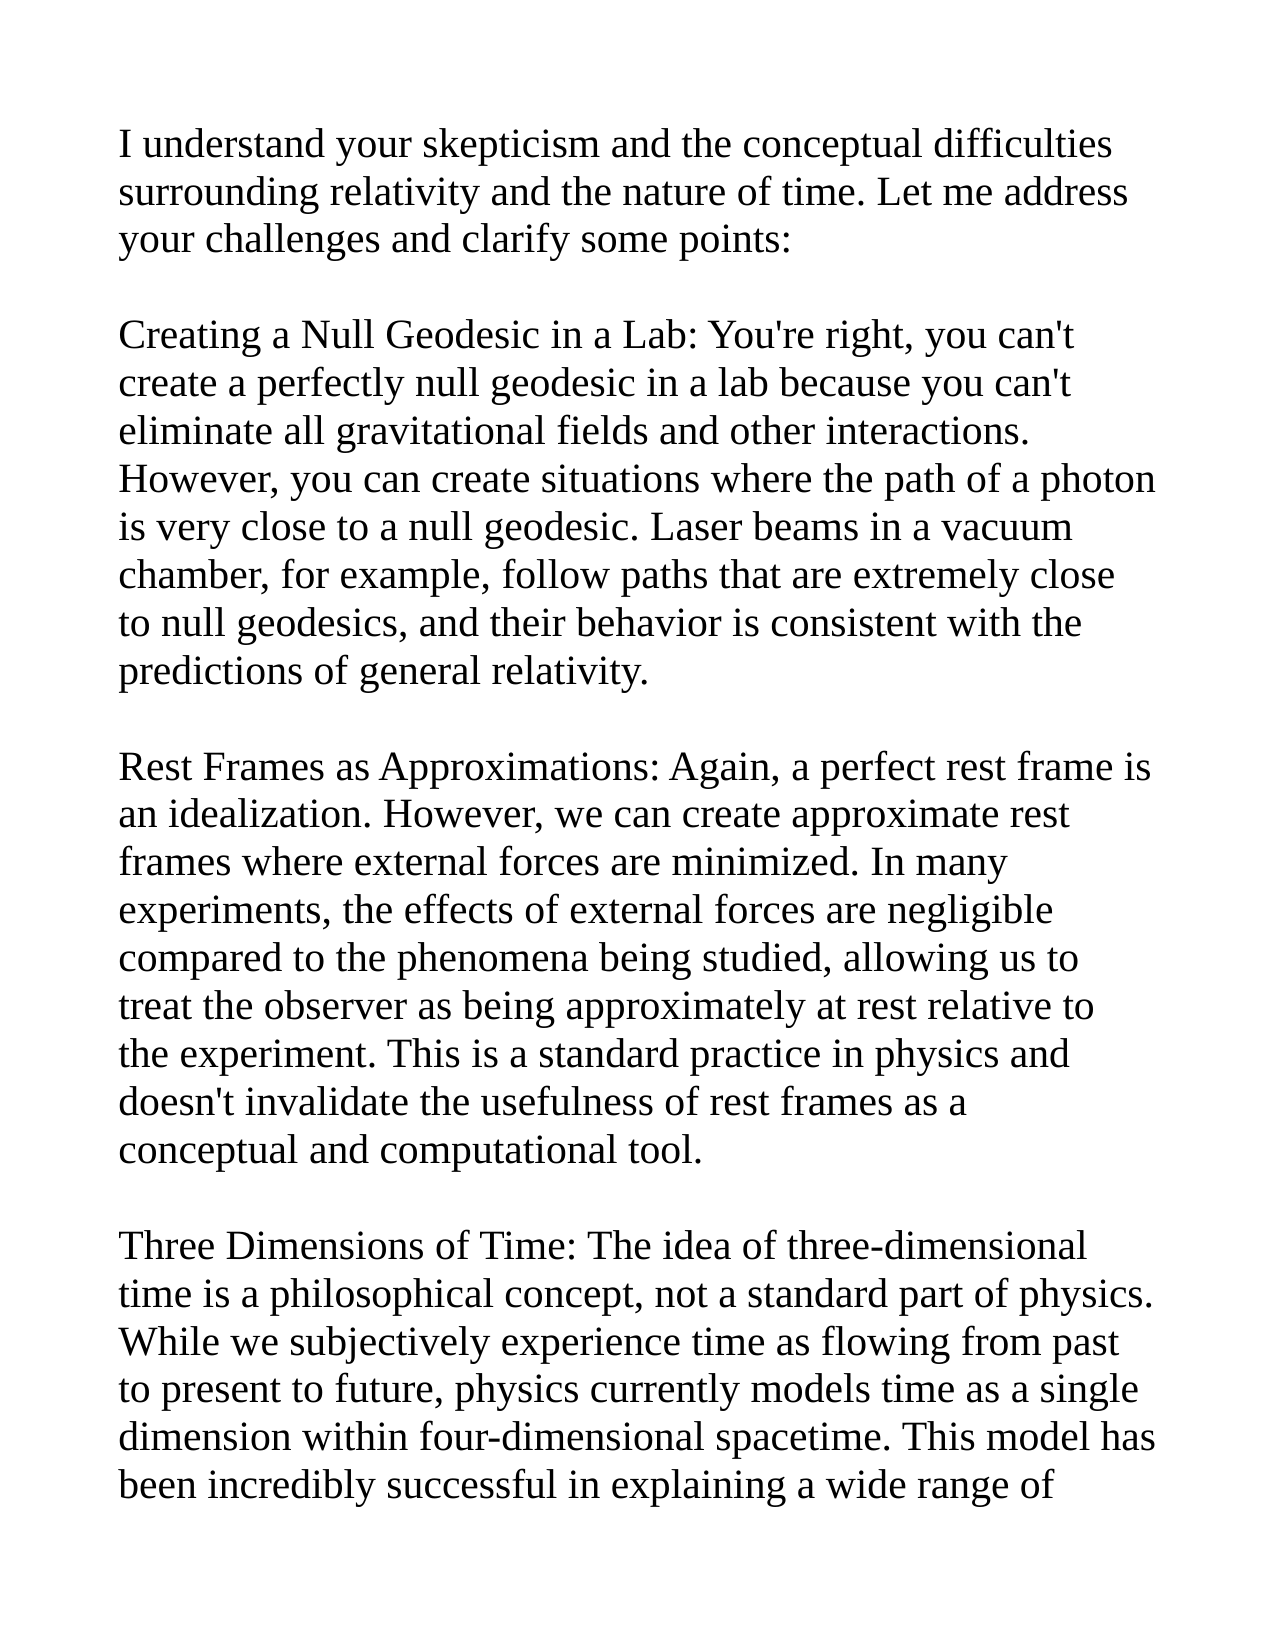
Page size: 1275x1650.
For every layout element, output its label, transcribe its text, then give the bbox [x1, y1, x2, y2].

text Three Dimensions of Time: The idea of three-dimensional time is a philosophical concept, not a standard part of physics. While we subjectively experience time as flowing from past to present to future, physics currently models time as a single dimension within four-dimensional spacetime. This model has been incredibly successful in explaining a wide range of [118, 1220, 1157, 1508]
text Rest Frames as Approximations: Again, a perfect rest frame is an idealization. However, we can create approximate rest frames where external forces are minimized. In many experiments, the effects of external forces are negligible compared to the phenomena being studied, allowing us to treat the observer as being approximately at rest relative to the experiment. This is a standard practice in physics and doesn't invalidate the usefulness of rest frames as a conceptual and computational tool. [118, 741, 1157, 1172]
text Creating a Null Geodesic in a Lab: You're right, you can't create a perfectly null geodesic in a lab because you can't eliminate all gravitational fields and other interactions. However, you can create situations where the path of a photon is very close to a null geodesic. Laser beams in a vacuum chamber, for example, follow paths that are extremely close to null geodesics, and their behavior is consistent with the predictions of general relativity. [118, 310, 1157, 693]
text I understand your skepticism and the conceptual difficulties surrounding relativity and the nature of time. Let me address your challenges and clarify some points: [118, 118, 1157, 262]
